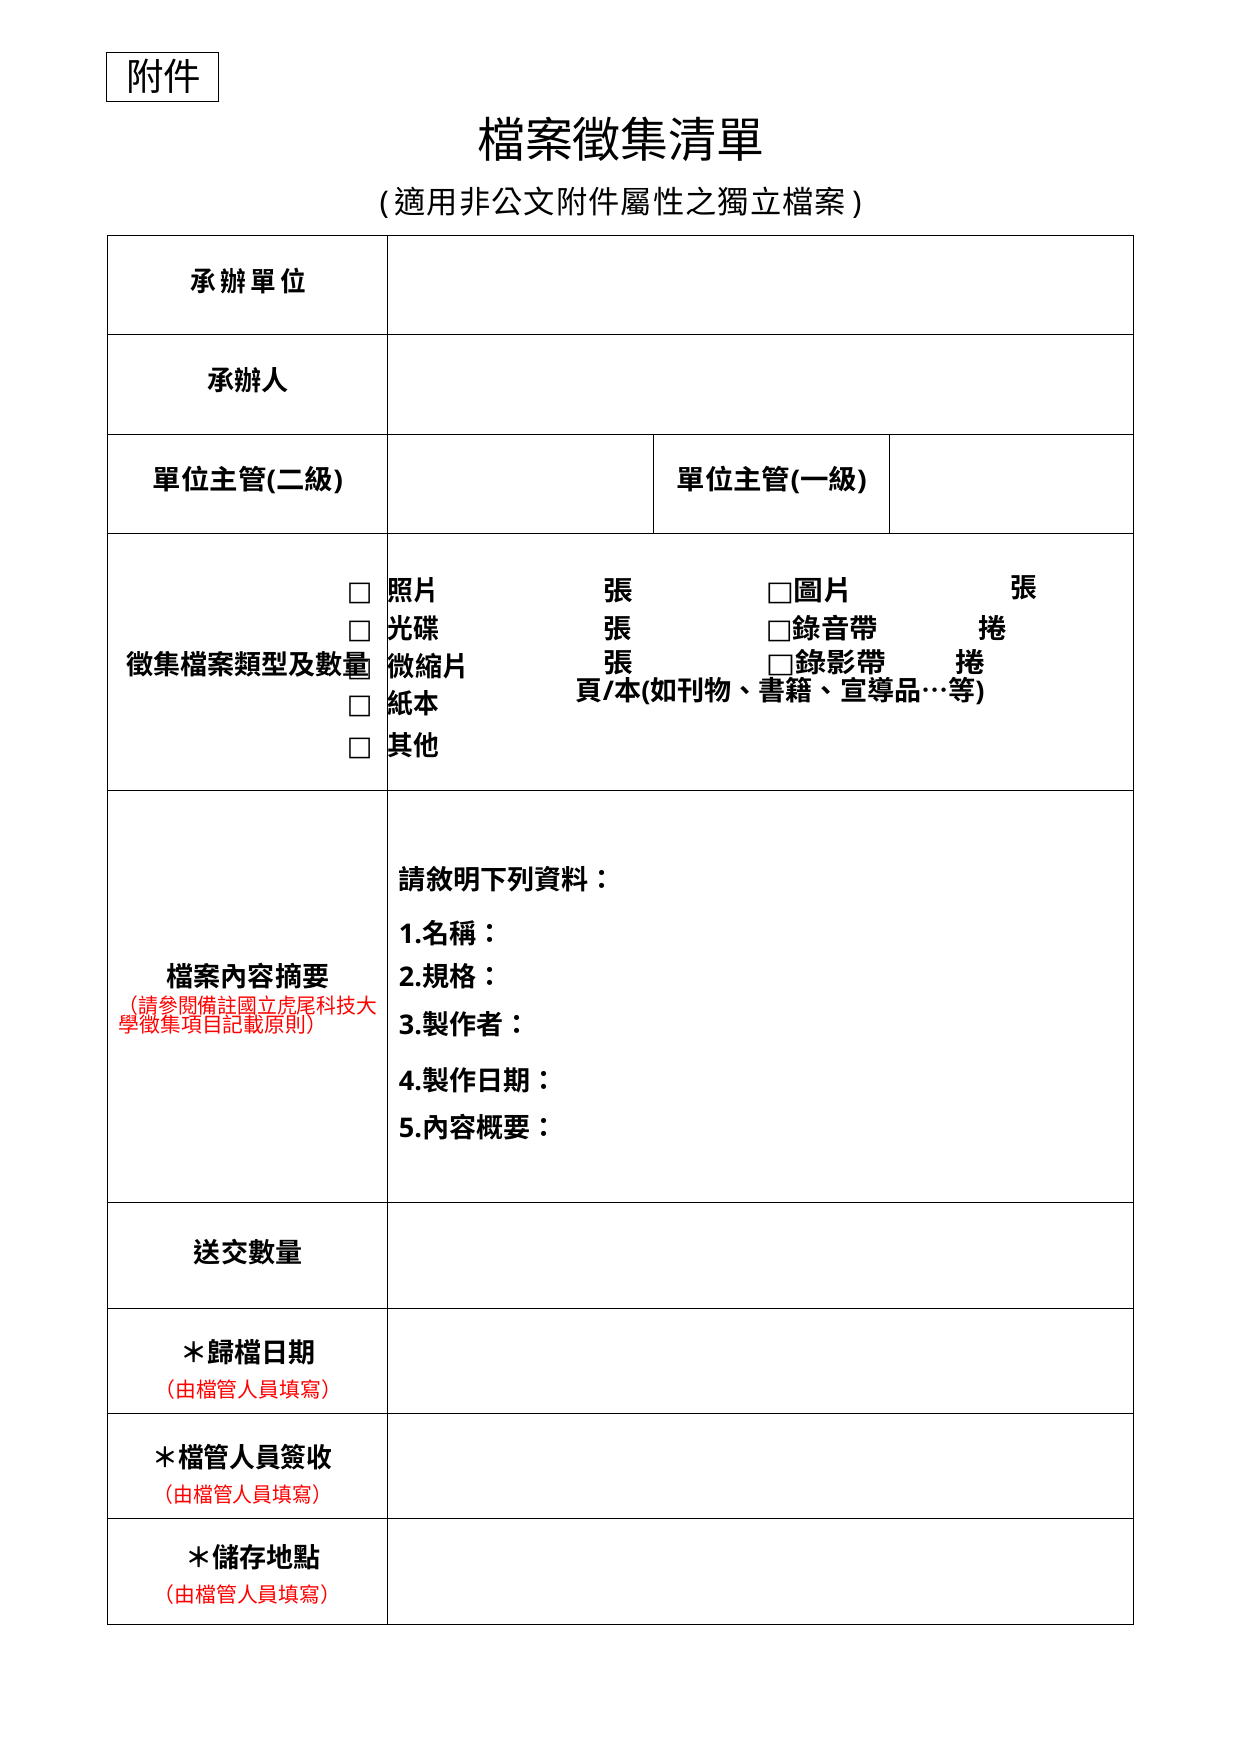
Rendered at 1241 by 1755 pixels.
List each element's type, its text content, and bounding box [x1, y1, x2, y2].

table_cell 3.製作者： [388, 996, 1133, 1055]
table_cell 照片 光碟 微縮片 紙本 其他 [388, 534, 548, 790]
table_cell 徵集檔案類型及數量 [108, 534, 387, 790]
table_cell 張 □圖片 張 □錄音帶 捲 張 □錄影帶 捲頁/本(如刊物、書籍、宣導品…等) [548, 534, 1009, 790]
table_cell [388, 1519, 1133, 1623]
table_cell 4.製作日期： [388, 1055, 1133, 1101]
table_cell [108, 1055, 387, 1101]
table_cell 單位主管(一級) [654, 435, 889, 533]
text (適用非公文附件屬性之獨立檔案) [224, 177, 1017, 223]
table_cell ＊檔管人員簽收 （由檔管人員填寫） [108, 1414, 387, 1518]
subtitle 檔案徵集清單 [475, 102, 766, 171]
table_cell 檔案內容摘要 [108, 954, 387, 996]
table_cell ＊儲存地點 （由檔管人員填寫） [108, 1519, 387, 1623]
table_cell [108, 1101, 387, 1202]
table_cell 送交數量 [108, 1203, 387, 1307]
table_cell [108, 907, 387, 954]
table_header [388, 236, 1133, 334]
table_cell [108, 791, 387, 907]
table_cell [388, 1414, 1133, 1518]
table_cell 1.名稱： [388, 907, 1133, 954]
table_cell [890, 435, 1133, 533]
table_cell [388, 335, 1133, 433]
table_cell 2.規格： [388, 954, 1133, 996]
table_cell ＊歸檔日期 （由檔管人員填寫） [108, 1309, 387, 1413]
table_cell [388, 435, 653, 533]
table_cell 請敘明下列資料： [388, 791, 1133, 907]
table_cell 張 [1009, 534, 1133, 790]
table_cell 單位主管(二級) [108, 435, 387, 533]
text 附件 [126, 53, 218, 99]
table_cell 承辦人 [108, 335, 387, 433]
table_cell 5.內容概要： [388, 1101, 1133, 1202]
table_cell [388, 1309, 1133, 1413]
table_cell （請參閱備註國立虎尾科技大學徵集項目記載原則） [108, 996, 387, 1055]
table_header 承辦單位 [108, 236, 387, 334]
table_cell [388, 1203, 1133, 1307]
